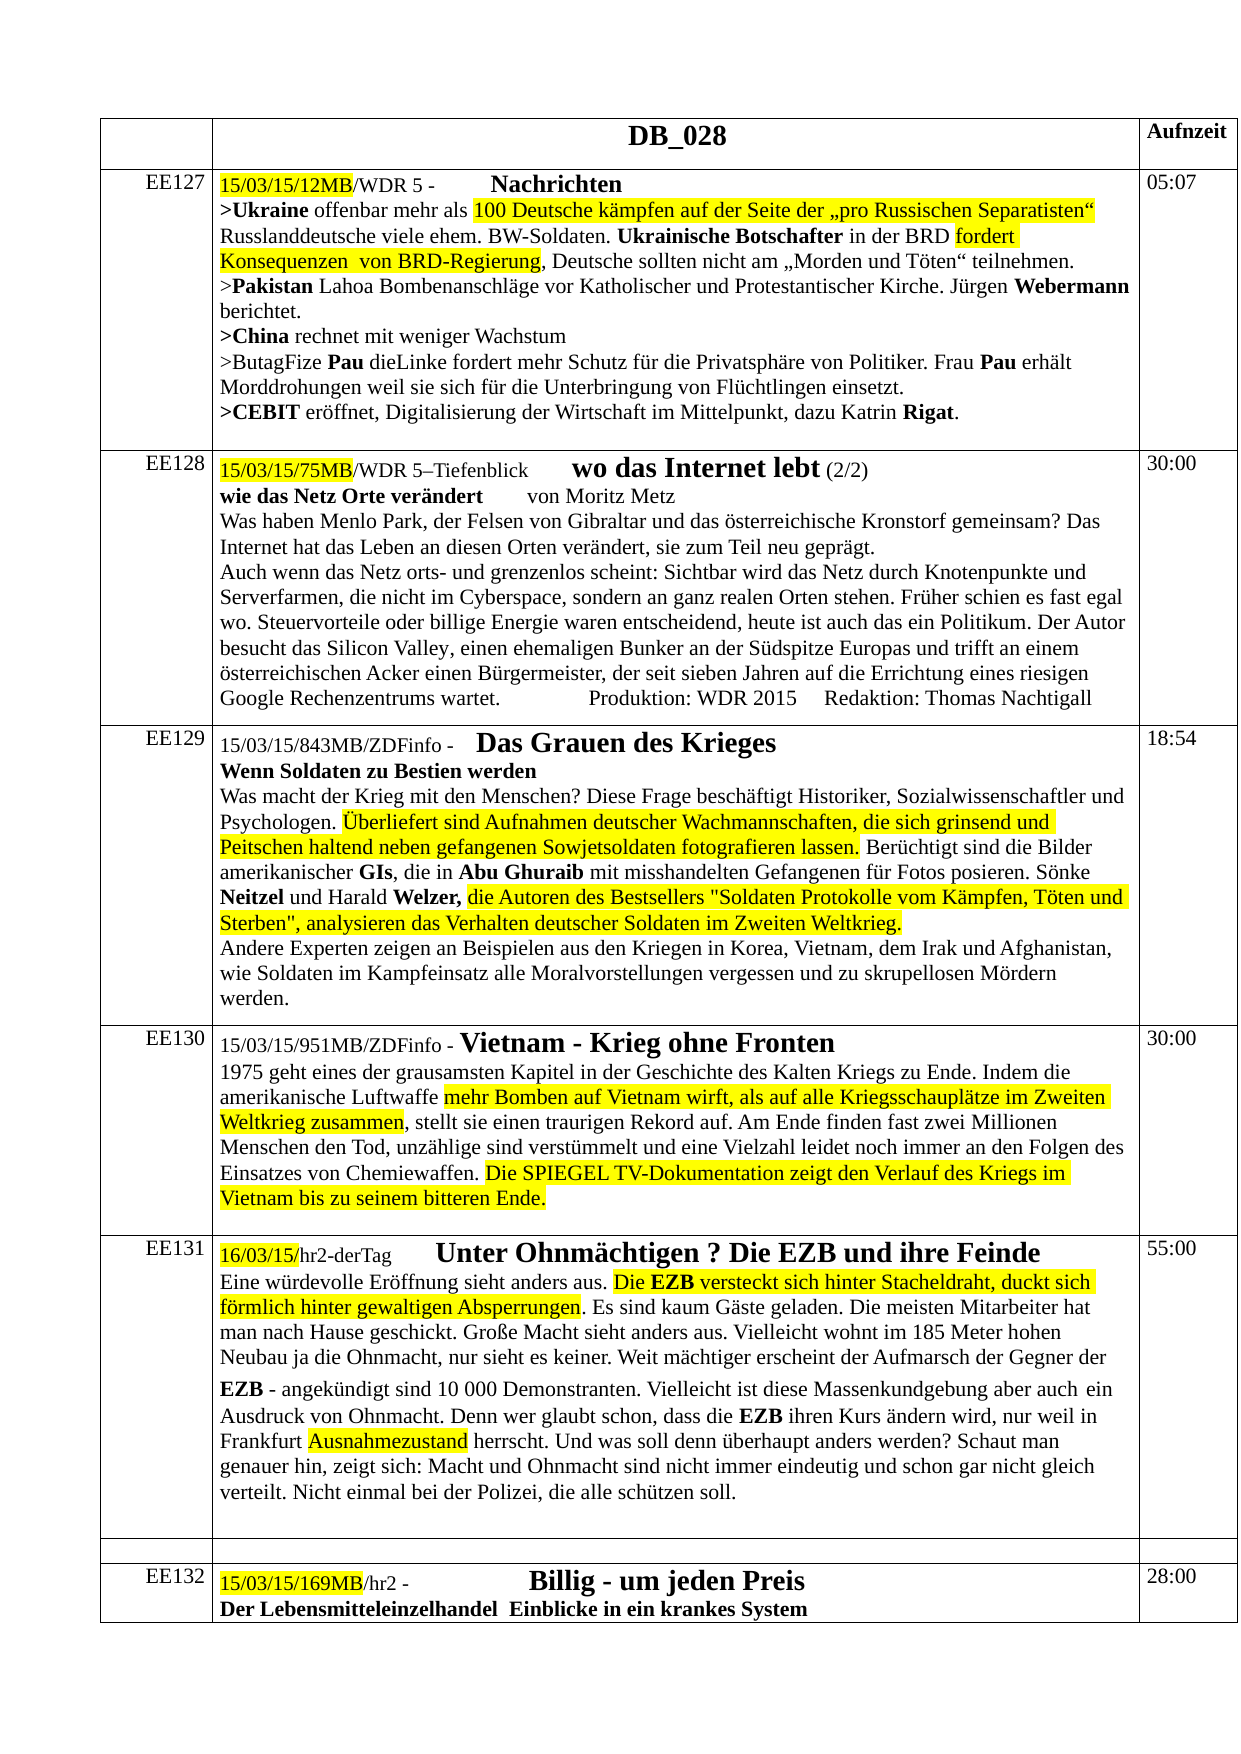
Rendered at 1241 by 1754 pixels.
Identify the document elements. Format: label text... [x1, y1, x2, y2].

table_cell 15/03/15/12MB/WDR 5 - Nachrichten >Ukraine offenbar mehr als 100 Deutsche kämpfen auf der Seite der „pro Russischen Separatisten“ Russlanddeutsche viele ehem. BW-Soldaten. Ukrainische Botschafter in der BRD fordert Konsequenzen von BRD-Regierung, Deutsche sollten nicht am „Morden und Töten“ teilnehmen. >Pakistan Lahoa Bombenanschläge vor Katholischer und Protestantischer Kirche. Jürgen Webermann berichtet. >China rechnet mit weniger Wachstum >ButagFize Pau dieLinke fordert mehr Schutz für die Privatsphäre von Politiker. Frau Pau erhält Morddrohungen weil sie sich für die Unterbringung von Flüchtlingen einsetzt. >CEBIT eröffnet, Digitalisierung der Wirtschaft im Mittelpunkt, dazu Katrin Rigat. [213, 170, 1139, 449]
table_cell EE129 [101, 726, 212, 1025]
table_cell 28:00 [1140, 1564, 1237, 1622]
table_cell 15/03/15/951MB/ZDFinfo - Vietnam - Krieg ohne Fronten 1975 geht eines der grausamsten Kapitel in der Geschichte des Kalten Kriegs zu Ende. Indem die amerikanische Luftwaffe mehr Bomben auf Vietnam wirft, als auf alle Kriegsschauplätze im Zweiten Weltkrieg zusammen, stellt sie einen traurigen Rekord auf. Am Ende finden fast zwei Millionen Menschen den Tod, unzählige sind verstümmelt und eine Vielzahl leidet noch immer an den Folgen des Einsatzes von Chemiewaffen. Die SPIEGEL TV-Dokumentation zeigt den Verlauf des Kriegs im Vietnam bis zu seinem bitteren Ende. [213, 1026, 1139, 1235]
table_cell 15/03/15/169MB/hr2 - Billig - um jeden Preis Der Lebensmitteleinzelhandel Einblicke in ein krankes System [213, 1564, 1139, 1622]
table_cell EE131 [101, 1236, 212, 1537]
table_cell [213, 1539, 1139, 1563]
table_cell 30:00 [1140, 451, 1237, 725]
table_cell [101, 1539, 212, 1563]
table_cell 30:00 [1140, 1026, 1237, 1235]
table_header DB_028 [213, 119, 1139, 169]
table_cell EE130 [101, 1026, 212, 1235]
table_cell [1140, 1539, 1237, 1563]
table_cell 15/03/15/75MB/WDR 5–Tiefenblick wo das Internet lebt (2/2) wie das Netz Orte verändert von Moritz Metz Was haben Menlo Park, der Felsen von Gibraltar und das österreichische Kronstorf gemeinsam? Das Internet hat das Leben an diesen Orten verändert, sie zum Teil neu geprägt. Auch wenn das Netz orts- und grenzenlos scheint: Sichtbar wird das Netz durch Knotenpunkte und Serverfarmen, die nicht im Cyberspace, sondern an ganz realen Orten stehen. Früher schien es fast egal wo. Steuervorteile oder billige Energie waren entscheidend, heute ist auch das ein Politikum. Der Autor besucht das Silicon Valley, einen ehemaligen Bunker an der Südspitze Europas und trifft an einem österreichischen Acker einen Bürgermeister, der seit sieben Jahren auf die Errichtung eines riesigen Google Rechenzentrums wartet. Produktion: WDR 2015 Redaktion: Thomas Nachtigall [213, 451, 1139, 725]
table_cell 18:54 [1140, 726, 1237, 1025]
table_cell EE128 [101, 451, 212, 725]
table_cell EE127 [101, 170, 212, 449]
table_cell 05:07 [1140, 170, 1237, 449]
table_cell EE132 [101, 1564, 212, 1622]
table_cell 16/03/15/hr2-derTag Unter Ohnmächtigen ? Die EZB und ihre Feinde Eine würdevolle Eröffnung sieht anders aus. Die EZB versteckt sich hinter Stacheldraht, duckt sich förmlich hinter gewaltigen Absperrungen. Es sind kaum Gäste geladen. Die meisten Mitarbeiter hat man nach Hause geschickt. Große Macht sieht anders aus. Vielleicht wohnt im 185 Meter hohen Neubau ja die Ohnmacht, nur sieht es keiner. Weit mächtiger erscheint der Aufmarsch der Gegner der EZB - angekündigt sind 10 000 Demonstranten. Vielleicht ist diese Massenkundgebung aber auch ein Ausdruck von Ohnmacht. Denn wer glaubt schon, dass die EZB ihren Kurs ändern wird, nur weil in Frankfurt Ausnahmezustand herrscht. Und was soll denn überhaupt anders werden? Schaut man genauer hin, zeigt sich: Macht und Ohnmacht sind nicht immer eindeutig und schon gar nicht gleich verteilt. Nicht einmal bei der Polizei, die alle schützen soll. [213, 1236, 1139, 1537]
table_cell 15/03/15/843MB/ZDFinfo - Das Grauen des Krieges Wenn Soldaten zu Bestien werden Was macht der Krieg mit den Menschen? Diese Frage beschäftigt Historiker, Sozialwissenschaftler und Psychologen. Überliefert sind Aufnahmen deutscher Wachmannschaften, die sich grinsend und Peitschen haltend neben gefangenen Sowjetsoldaten fotografieren lassen. Berüchtigt sind die Bilder amerikanischer GIs, die in Abu Ghuraib mit misshandelten Gefangenen für Fotos posieren. Sönke Neitzel und Harald Welzer, die Autoren des Bestsellers "Soldaten Protokolle vom Kämpfen, Töten und Sterben", analysieren das Verhalten deutscher Soldaten im Zweiten Weltkrieg. Andere Experten zeigen an Beispielen aus den Kriegen in Korea, Vietnam, dem Irak und Afghanistan, wie Soldaten im Kampfeinsatz alle Moralvorstellungen vergessen und zu skrupellosen Mördern werden. [213, 726, 1139, 1025]
table_cell 55:00 [1140, 1236, 1237, 1537]
table_header [101, 119, 212, 169]
table_header Aufnzeit [1140, 119, 1237, 169]
